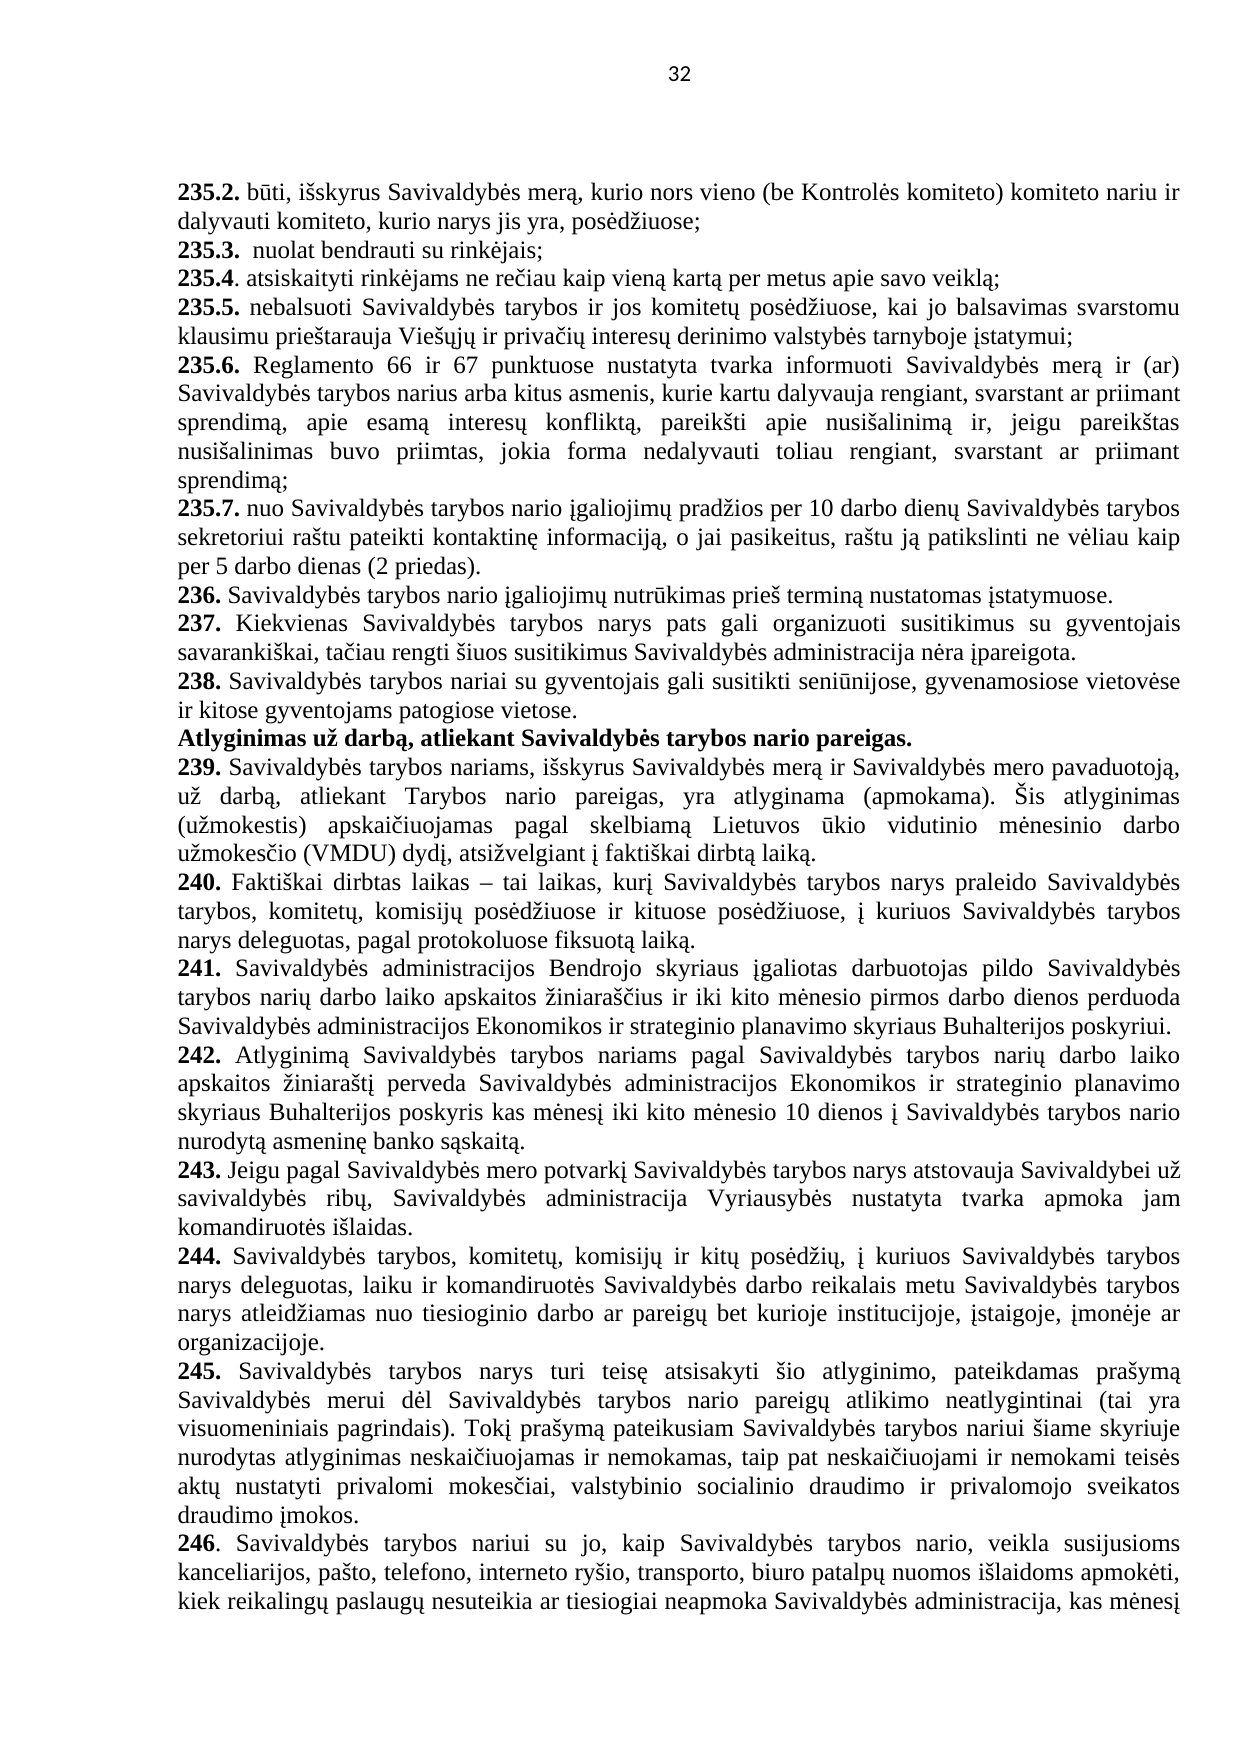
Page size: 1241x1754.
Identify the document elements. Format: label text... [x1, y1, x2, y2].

text 241. Savivaldybės administracijos Bendrojo skyriaus įgaliotas darbuotojas pildo Savivaldybės tarybos narių darbo laiko apskaitos žiniaraščius ir iki kito mėnesio pirmos darbo dienos perduoda Savivaldybės administracijos Ekonomikos ir strateginio planavimo skyriaus Buhalterijos poskyriui. [177, 953, 1181, 1040]
text 245. Savivaldybės tarybos narys turi teisę atsisakyti šio atlyginimo, pateikdamas prašymą Savivaldybės merui dėl Savivaldybės tarybos nario pareigų atlikimo neatlygintinai (tai yra visuomeniniais pagrindais). Tokį prašymą pateikusiam Savivaldybės tarybos nariui šiame skyriuje nurodytas atlyginimas neskaičiuojamas ir nemokamas, taip pat neskaičiuojami ir nemokami teisės aktų nustatyti privalomi mokesčiai, valstybinio socialinio draudimo ir privalomojo sveikatos draudimo įmokos. [177, 1356, 1181, 1528]
text 235.4. atsiskaityti rinkėjams ne rečiau kaip vieną kartą per metus apie savo veiklą; [177, 263, 1181, 292]
text 235.5. nebalsuoti Savivaldybės tarybos ir jos komitetų posėdžiuose, kai jo balsavimas svarstomu klausimu prieštarauja Viešųjų ir privačių interesų derinimo valstybės tarnyboje įstatymui; [177, 292, 1181, 350]
text 237. Kiekvienas Savivaldybės tarybos narys pats gali organizuoti susitikimus su gyventojais savarankiškai, tačiau rengti šiuos susitikimus Savivaldybės administracija nėra įpareigota. [177, 608, 1181, 666]
text 238. Savivaldybės tarybos nariai su gyventojais gali susitikti seniūnijose, gyvenamosiose vietovėse ir kitose gyventojams patogiose vietose. [177, 666, 1181, 723]
text Atlyginimas už darbą, atliekant Savivaldybės tarybos nario pareigas. [177, 723, 1181, 752]
text 244. Savivaldybės tarybos, komitetų, komisijų ir kitų posėdžių, į kuriuos Savivaldybės tarybos narys deleguotas, laiku ir komandiruotės Savivaldybės darbo reikalais metu Savivaldybės tarybos narys atleidžiamas nuo tiesioginio darbo ar pareigų bet kurioje institucijoje, įstaigoje, įmonėje ar organizacijoje. [177, 1241, 1181, 1356]
text 243. Jeigu pagal Savivaldybės mero potvarkį Savivaldybės tarybos narys atstovauja Savivaldybei už savivaldybės ribų, Savivaldybės administracija Vyriausybės nustatyta tvarka apmoka jam komandiruotės išlaidas. [177, 1155, 1181, 1241]
text 235.6. Reglamento 66 ir 67 punktuose nustatyta tvarka informuoti Savivaldybės merą ir (ar) Savivaldybės tarybos narius arba kitus asmenis, kurie kartu dalyvauja rengiant, svarstant ar priimant sprendimą, apie esamą interesų konfliktą, pareikšti apie nusišalinimą ir, jeigu pareikštas nusišalinimas buvo priimtas, jokia forma nedalyvauti toliau rengiant, svarstant ar priimant sprendimą; [177, 350, 1181, 493]
text 235.7. nuo Savivaldybės tarybos nario įgaliojimų pradžios per 10 darbo dienų Savivaldybės tarybos sekretoriui raštu pateikti kontaktinę informaciją, o jai pasikeitus, raštu ją patikslinti ne vėliau kaip per 5 darbo dienas (2 priedas). [177, 493, 1181, 580]
text 246. Savivaldybės tarybos nariui su jo, kaip Savivaldybės tarybos nario, veikla susijusioms kanceliarijos, pašto, telefono, interneto ryšio, transporto, biuro patalpų nuomos išlaidoms apmokėti, kiek reikalingų paslaugų nesuteikia ar tiesiogiai neapmoka Savivaldybės administracija, kas mėnesį [177, 1528, 1181, 1615]
text 235.3. nuolat bendrauti su rinkėjais; [177, 235, 1181, 263]
text 236. Savivaldybės tarybos nario įgaliojimų nutrūkimas prieš terminą nustatomas įstatymuose. [177, 580, 1181, 608]
text 239. Savivaldybės tarybos nariams, išskyrus Savivaldybės merą ir Savivaldybės mero pavaduotoją, už darbą, atliekant Tarybos nario pareigas, yra atlyginama (apmokama). Šis atlyginimas (užmokestis) apskaičiuojamas pagal skelbiamą Lietuvos ūkio vidutinio mėnesinio darbo užmokesčio (VMDU) dydį, atsižvelgiant į faktiškai dirbtą laiką. [177, 752, 1181, 867]
text 242. Atlyginimą Savivaldybės tarybos nariams pagal Savivaldybės tarybos narių darbo laiko apskaitos žiniaraštį perveda Savivaldybės administracijos Ekonomikos ir strateginio planavimo skyriaus Buhalterijos poskyris kas mėnesį iki kito mėnesio 10 dienos į Savivaldybės tarybos nario nurodytą asmeninę banko sąskaitą. [177, 1040, 1181, 1155]
text 235.2. būti, išskyrus Savivaldybės merą, kurio nors vieno (be Kontrolės komiteto) komiteto nariu ir dalyvauti komiteto, kurio narys jis yra, posėdžiuose; [177, 177, 1181, 235]
text 240. Faktiškai dirbtas laikas – tai laikas, kurį Savivaldybės tarybos narys praleido Savivaldybės tarybos, komitetų, komisijų posėdžiuose ir kituose posėdžiuose, į kuriuos Savivaldybės tarybos narys deleguotas, pagal protokoluose fiksuotą laiką. [177, 867, 1181, 953]
